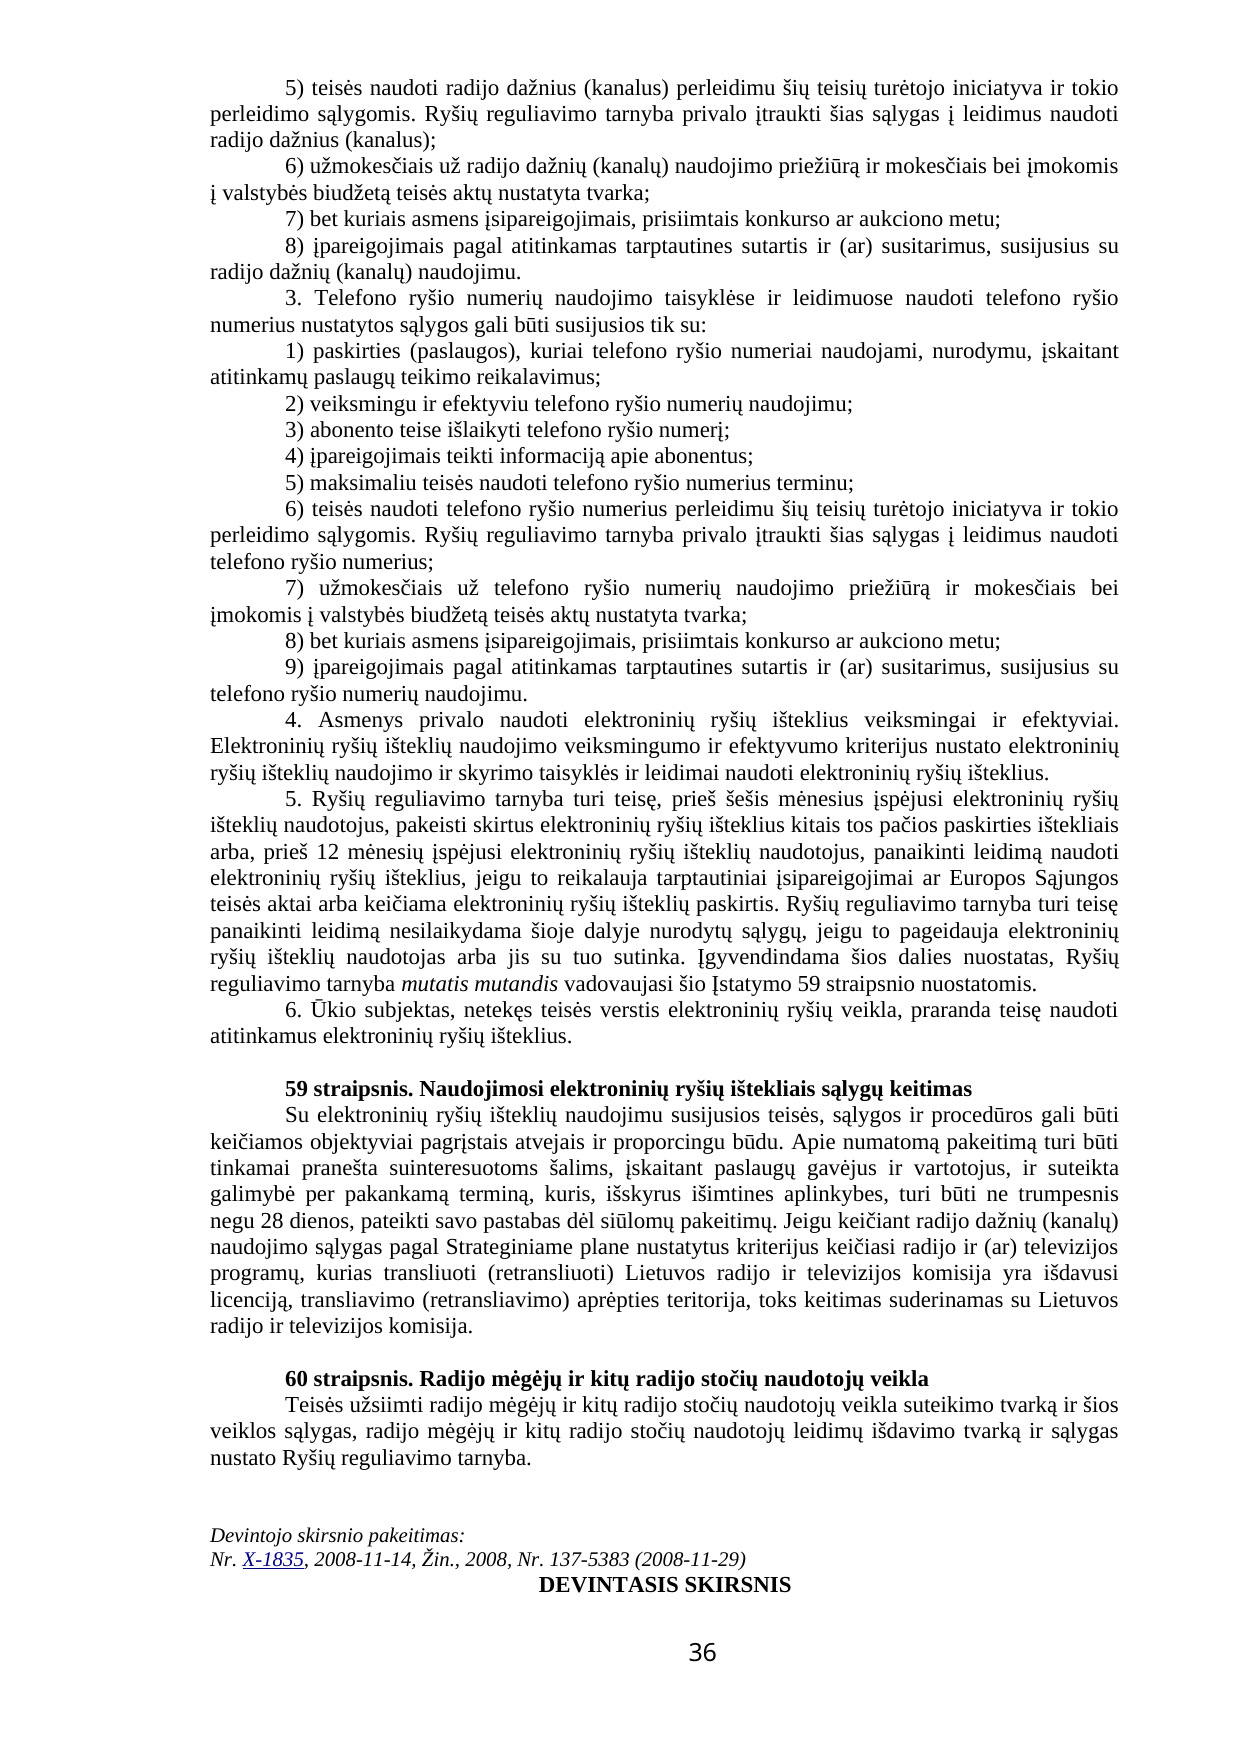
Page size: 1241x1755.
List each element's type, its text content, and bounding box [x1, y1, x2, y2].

subtitle 8) įpareigojimais pagal atitinkamas tarptautines sutartis ir (ar) susitarimus, susijusius su radijo dažnių (kanalų) naudojimu. [210, 232, 1120, 284]
text 60 straipsnis. Radijo mėgėjų ir kitų radijo stočių naudotojų veikla [210, 1365, 1120, 1391]
subtitle 4) įpareigojimais teikti informaciją apie abonentus; [210, 442, 1120, 469]
text Devintojo skirsnio pakeitimas: [210, 1523, 1120, 1547]
text 6. Ūkio subjektas, netekęs teisės verstis elektroninių ryšių veikla, praranda teisę naudoti atitinkamus elektroninių ryšių išteklius. [210, 996, 1120, 1049]
subtitle 6) užmokesčiais už radijo dažnių (kanalų) naudojimo priežiūrą ir mokesčiais bei įmokomis į valstybės biudžetą teisės aktų nustatyta tvarka; [210, 153, 1120, 205]
subtitle 6) teisės naudoti telefono ryšio numerius perleidimu šių teisių turėtojo iniciatyva ir tokio perleidimo sąlygomis. Ryšių reguliavimo tarnyba privalo įtraukti šias sąlygas į leidimus naudoti telefono ryšio numerius; [210, 495, 1120, 574]
subtitle 2) veiksmingu ir efektyviu telefono ryšio numerių naudojimu; [210, 390, 1120, 416]
text 4. Asmenys privalo naudoti elektroninių ryšių išteklius veiksmingai ir efektyviai. Elektroninių ryšių išteklių naudojimo veiksmingumo ir efektyvumo kriterijus nustato elektroninių ryšių išteklių naudojimo ir skyrimo taisyklės ir leidimai naudoti elektroninių ryšių išteklius. [210, 706, 1120, 785]
text Su elektroninių ryšių išteklių naudojimu susijusios teisės, sąlygos ir procedūros gali būti keičiamos objektyviai pagrįstais atvejais ir proporcingu būdu. Apie numatomą pakeitimą turi būti tinkamai pranešta suinteresuotoms šalims, įskaitant paslaugų gavėjus ir vartotojus, ir suteikta galimybė per pakankamą terminą, kuris, išskyrus išimtines aplinkybes, turi būti ne trumpesnis negu 28 dienos, pateikti savo pastabas dėl siūlomų pakeitimų. Jeigu keičiant radijo dažnių (kanalų) naudojimo sąlygas pagal Strateginiame plane nustatytus kriterijus keičiasi radijo ir (ar) televizijos programų, kurias transliuoti (retransliuoti) Lietuvos radijo ir televizijos komisija yra išdavusi licenciją, transliavimo (retransliavimo) aprėpties teritorija, toks keitimas suderinamas su Lietuvos radijo ir televizijos komisija. [210, 1101, 1120, 1338]
text 59 straipsnis. Naudojimosi elektroninių ryšių ištekliais sąlygų keitimas [210, 1075, 1120, 1101]
subtitle 3. Telefono ryšio numerių naudojimo taisyklėse ir leidimuose naudoti telefono ryšio numerius nustatytos sąlygos gali būti susijusios tik su: [210, 284, 1120, 337]
subtitle 7) bet kuriais asmens įsipareigojimais, prisiimtais konkurso ar aukciono metu; [210, 205, 1120, 232]
text Nr. X-1835, 2008-11-14, Žin., 2008, Nr. 137-5383 (2008-11-29) [210, 1547, 1120, 1571]
subtitle 5) maksimaliu teisės naudoti telefono ryšio numerius terminu; [210, 469, 1120, 495]
subtitle 5) teisės naudoti radijo dažnius (kanalus) perleidimu šių teisių turėtojo iniciatyva ir tokio perleidimo sąlygomis. Ryšių reguliavimo tarnyba privalo įtraukti šias sąlygas į leidimus naudoti radijo dažnius (kanalus); [210, 73, 1120, 153]
subtitle 7) užmokesčiais už telefono ryšio numerių naudojimo priežiūrą ir mokesčiais bei įmokomis į valstybės biudžetą teisės aktų nustatyta tvarka; [210, 574, 1120, 627]
text 5. Ryšių reguliavimo tarnyba turi teisę, prieš šešis mėnesius įspėjusi elektroninių ryšių išteklių naudotojus, pakeisti skirtus elektroninių ryšių išteklius kitais tos pačios paskirties ištekliais arba, prieš 12 mėnesių įspėjusi elektroninių ryšių išteklių naudotojus, panaikinti leidimą naudoti elektroninių ryšių išteklius, jeigu to reikalauja tarptautiniai įsipareigojimai ar Europos Sąjungos teisės aktai arba keičiama elektroninių ryšių išteklių paskirtis. Ryšių reguliavimo tarnyba turi teisę panaikinti leidimą nesilaikydama šioje dalyje nurodytų sąlygų, jeigu to pageidauja elektroninių ryšių išteklių naudotojas arba jis su tuo sutinka. Įgyvendindama šios dalies nuostatas, Ryšių reguliavimo tarnyba mutatis mutandis vadovaujasi šio Įstatymo 59 straipsnio nuostatomis. [210, 785, 1120, 996]
subtitle 3) abonento teise išlaikyti telefono ryšio numerį; [210, 416, 1120, 442]
text DEVINTASIS skirsnis [210, 1571, 1120, 1597]
subtitle 9) įpareigojimais pagal atitinkamas tarptautines sutartis ir (ar) susitarimus, susijusius su telefono ryšio numerių naudojimu. [210, 653, 1120, 706]
text Teisės užsiimti radijo mėgėjų ir kitų radijo stočių naudotojų veikla suteikimo tvarką ir šios veiklos sąlygas, radijo mėgėjų ir kitų radijo stočių naudotojų leidimų išdavimo tvarką ir sąlygas nustato Ryšių reguliavimo tarnyba. [210, 1391, 1120, 1470]
subtitle 1) paskirties (paslaugos), kuriai telefono ryšio numeriai naudojami, nurodymu, įskaitant atitinkamų paslaugų teikimo reikalavimus; [210, 337, 1120, 390]
subtitle 8) bet kuriais asmens įsipareigojimais, prisiimtais konkurso ar aukciono metu; [210, 627, 1120, 653]
